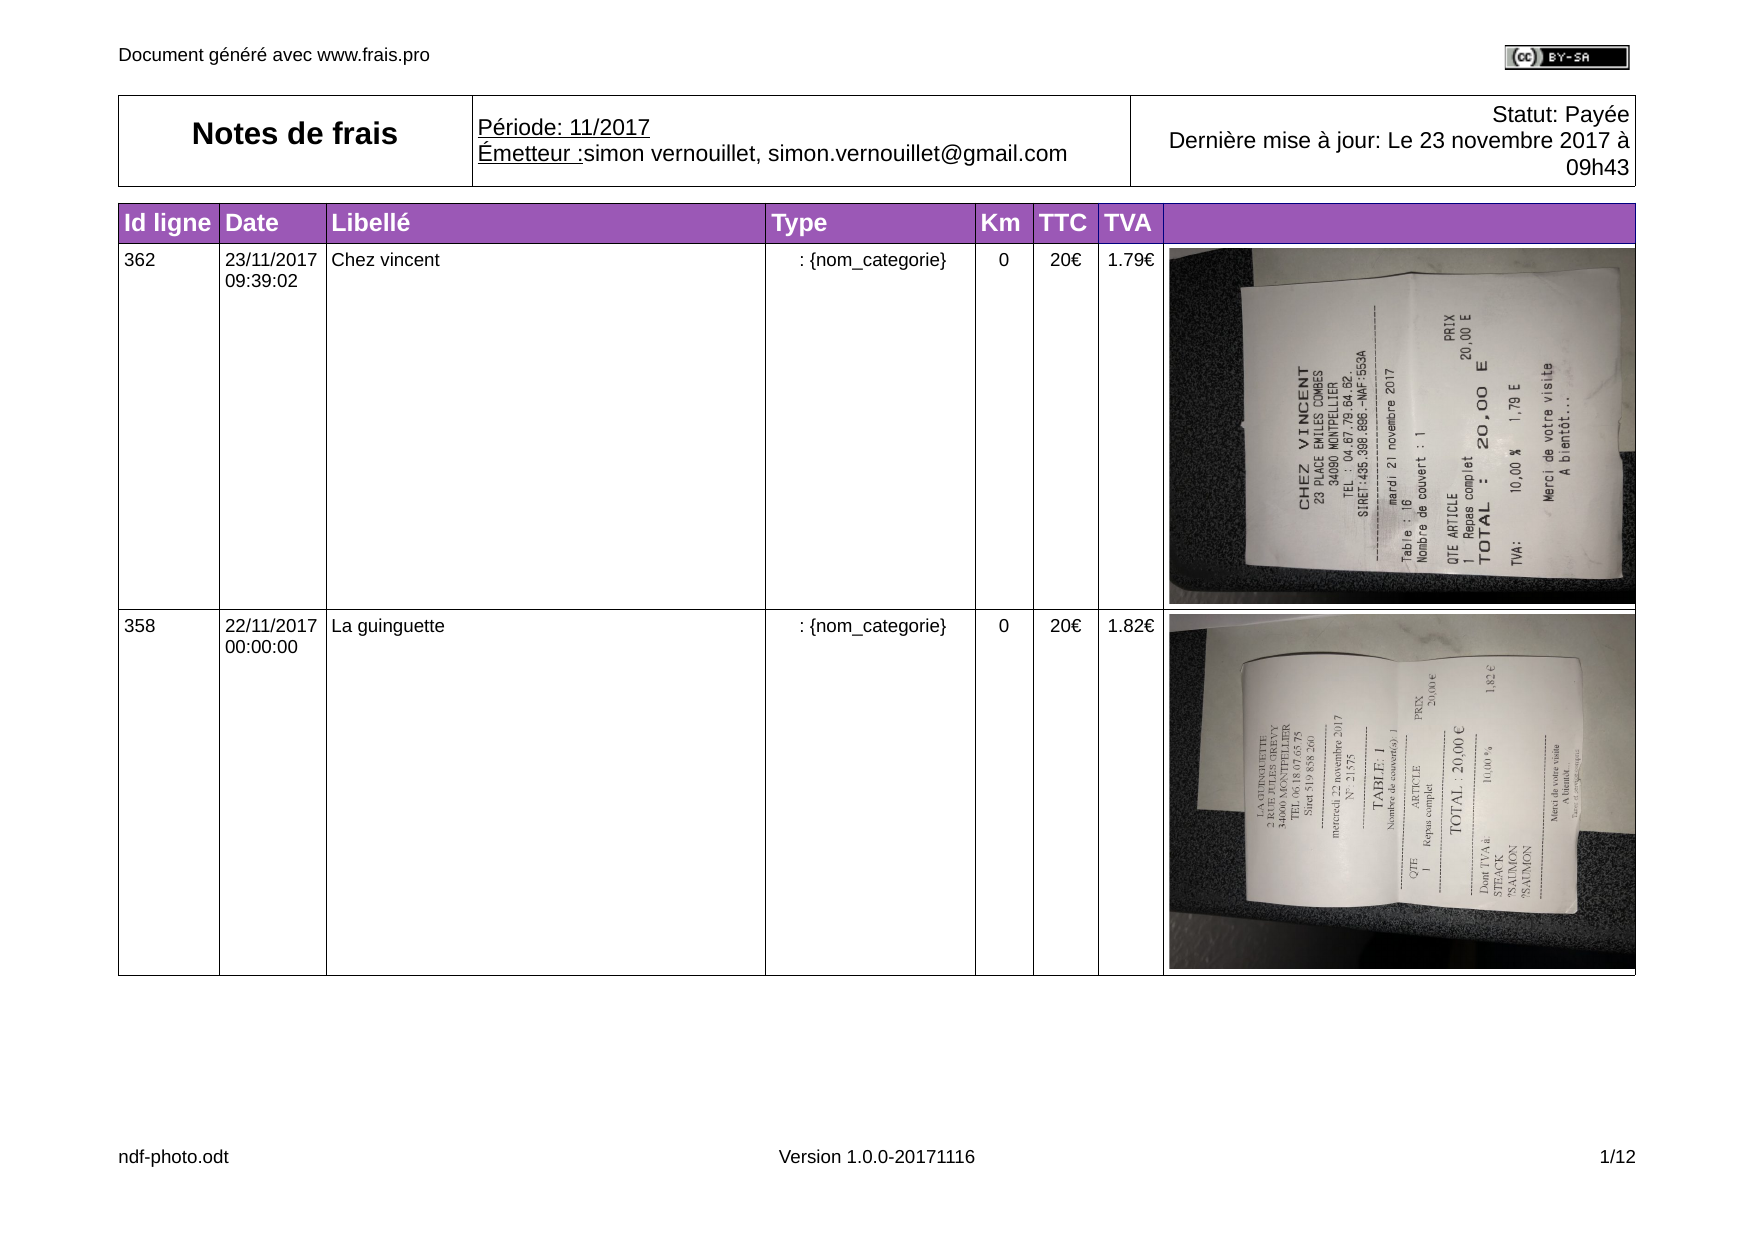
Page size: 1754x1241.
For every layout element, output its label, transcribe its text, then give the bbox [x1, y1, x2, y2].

table_cell 20€ [1034, 610, 1098, 975]
table_header [1164, 204, 1635, 243]
table_header Notes de frais [119, 96, 472, 186]
table_cell : {nom_categorie} [766, 244, 975, 609]
table_cell [1164, 610, 1635, 975]
table_cell : {nom_categorie} [766, 610, 975, 975]
table_cell 1.79€ [1099, 244, 1163, 609]
table_header Statut: Payée Dernière mise à jour: Le 23 novembre 2017 à 09h43 [1131, 96, 1635, 186]
table_cell 0 [976, 610, 1033, 975]
picture [1504, 45, 1630, 70]
table_cell [1164, 244, 1635, 609]
table_header TTC [1034, 204, 1098, 243]
table_header Période: 11/2017 Émetteur :simon vernouillet, simon.vernouillet@gmail.com [473, 96, 1130, 186]
table_cell 0 [976, 244, 1033, 609]
table_cell La guinguette [327, 610, 765, 975]
table_cell 20€ [1034, 244, 1098, 609]
table_cell 358 [119, 610, 219, 975]
table_cell 23/11/2017 09:39:02 [220, 244, 326, 609]
table_header Km [976, 204, 1033, 243]
table_header Id ligne [119, 204, 219, 243]
table_cell 1.82€ [1099, 610, 1163, 975]
table_header Type [766, 204, 975, 243]
picture [1169, 614, 1636, 969]
table_cell Chez vincent [327, 244, 765, 609]
table_cell 362 [119, 244, 219, 609]
picture [1169, 248, 1636, 604]
table_header Libellé [327, 204, 765, 243]
table_header TVA [1099, 204, 1163, 243]
table_header Date [220, 204, 326, 243]
table_cell 22/11/2017 00:00:00 [220, 610, 326, 975]
